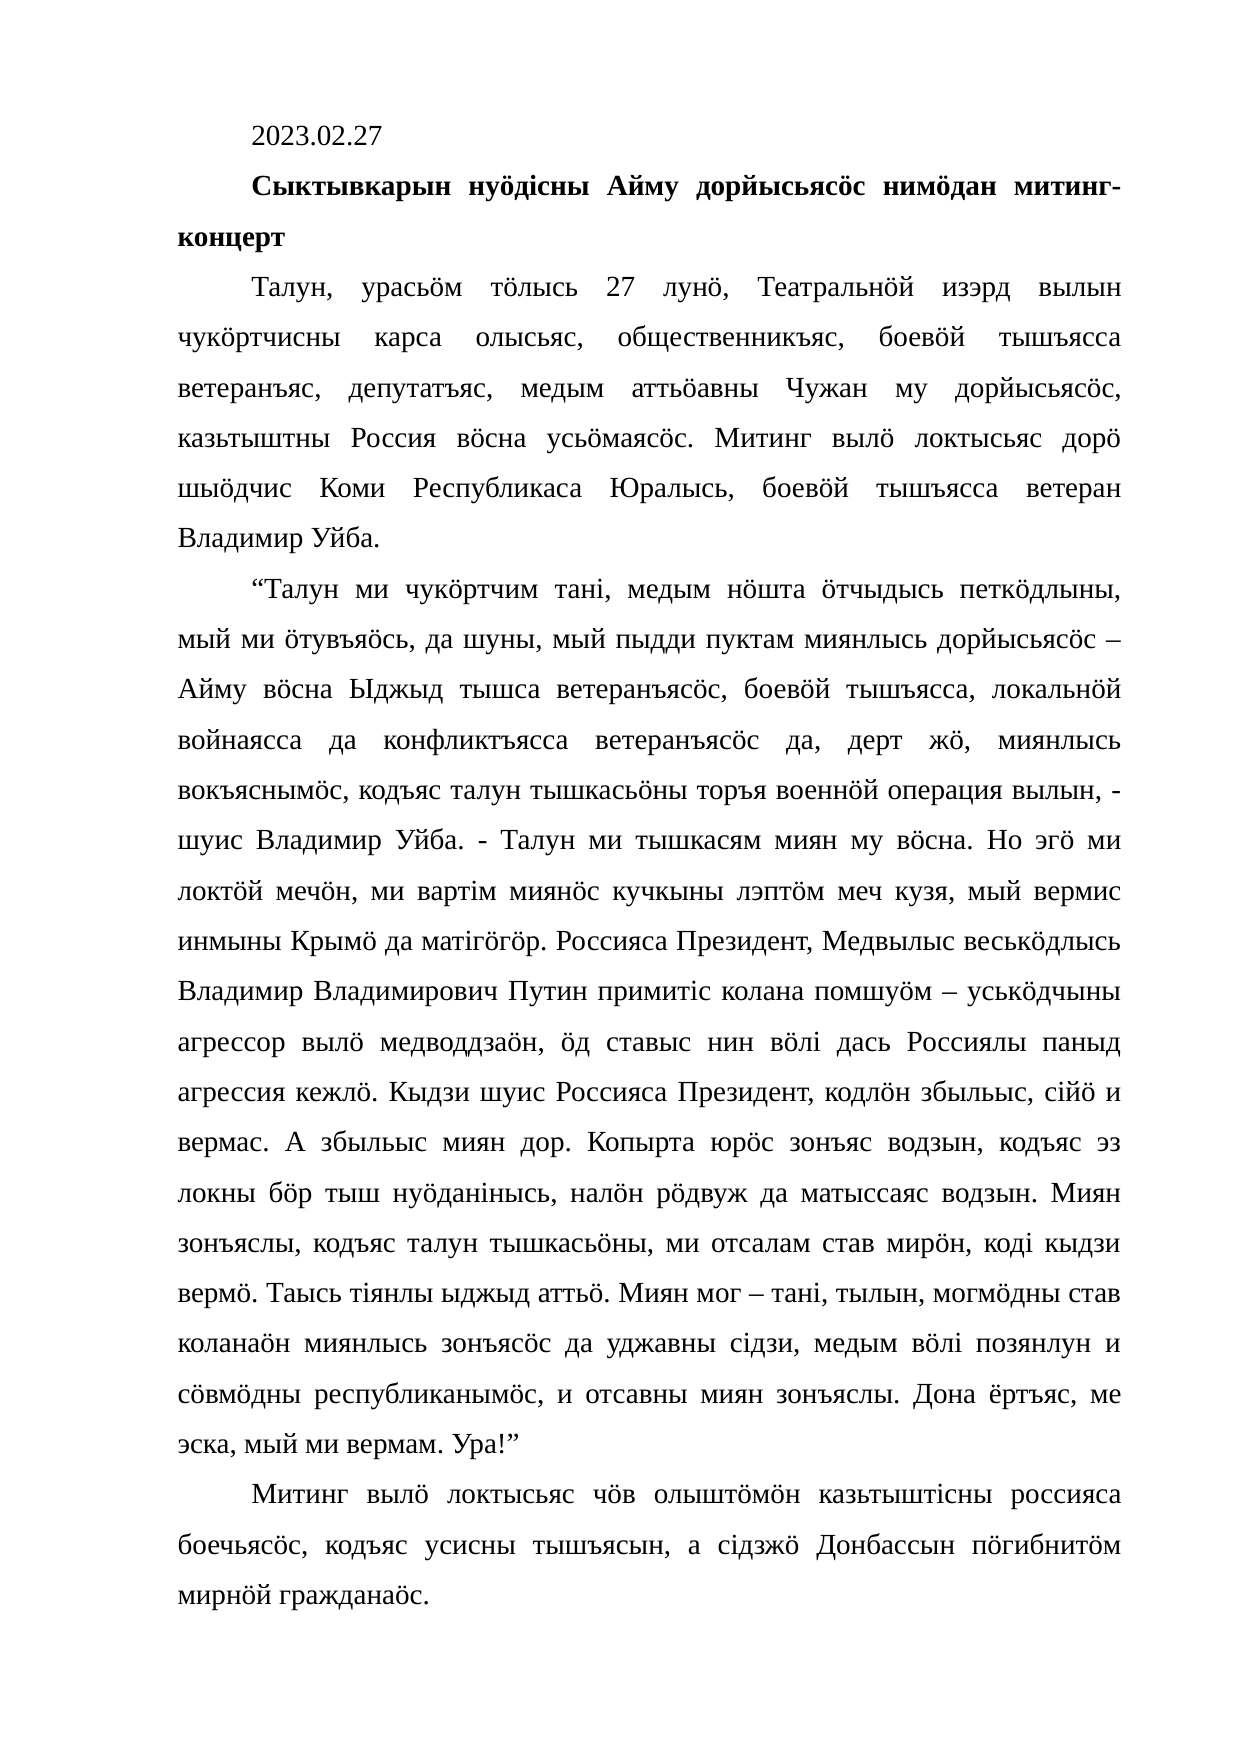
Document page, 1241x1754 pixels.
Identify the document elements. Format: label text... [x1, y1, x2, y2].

text Митинг вылӧ локтысьяс чӧв олыштӧмӧн казьтыштісны россияса боечьясӧс, кодъяс усисны тышъясын, а сідзжӧ Донбассын пӧгибнитӧм мирнӧй гражданаӧс. [177, 1477, 1122, 1611]
text “Талун ми чукӧртчим тані, медым нӧшта ӧтчыдысь петкӧдлыны, мый ми ӧтувъяӧсь, да шуны, мый пыдди пуктам миянлысь дорйысьясӧс – Айму вӧсна Ыджыд тышса ветеранъясӧс, боевӧй тышъясса, локальнӧй войнаясса да конфликтъясса ветеранъясӧс да, дерт жӧ, миянлысь вокъяснымӧс, кодъяс талун тышкасьӧны торъя военнӧй операция вылын, - шуис Владимир Уйба. - Талун ми тышкасям миян му вӧсна. Но эгӧ ми локтӧй мечӧн, ми вартім миянӧс кучкыны лэптӧм меч кузя, мый вермис инмыны Крымӧ да матігӧгӧр. Россияса Президент, Медвылыс веськӧдлысь Владимир Владимирович Путин примитіс колана помшуӧм – уськӧдчыны агрессор вылӧ медводдзаӧн, ӧд ставыс нин вӧлі дась Россиялы паныд агрессия кежлӧ. Кыдзи шуис Россияса Президент, кодлӧн збыльыс, сійӧ и вермас. А збыльыс миян дор. Копырта юрӧс зонъяс водзын, кодъяс эз локны бӧр тыш нуӧданінысь, налӧн рӧдвуж да матыссаяс водзын. Миян зонъяслы, кодъяс талун тышкасьӧны, ми отсалам став мирӧн, коді кыдзи вермӧ. Таысь тіянлы ыджыд аттьӧ. Миян мог – тані, тылын, могмӧдны став коланаӧн миянлысь зонъясӧс да уджавны сідзи, медым вӧлі позянлун и сӧвмӧдны республиканымӧс, и отсавны миян зонъяслы. Дона ёртъяс, ме эска, мый ми вермам. Ура!” [177, 571, 1122, 1460]
text Талун, урасьӧм тӧлысь 27 лунӧ, Театральнӧй изэрд вылын чукӧртчисны карса олысьяс, общественникъяс, боевӧй тышъясса ветеранъяс, депутатъяс, медым аттьӧавны Чужан му дорйысьясӧс, казьтыштны Россия вӧсна усьӧмаясӧс. Митинг вылӧ локтысьяс дорӧ шыӧдчис Коми Республикаса Юралысь, боевӧй тышъясса ветеран Владимир Уйба. [177, 269, 1122, 554]
text Сыктывкарын нуӧдісны Айму дорйысьясӧс нимӧдан митинг-концерт [177, 168, 1122, 252]
subtitle 2023.02.27 [177, 118, 1122, 152]
